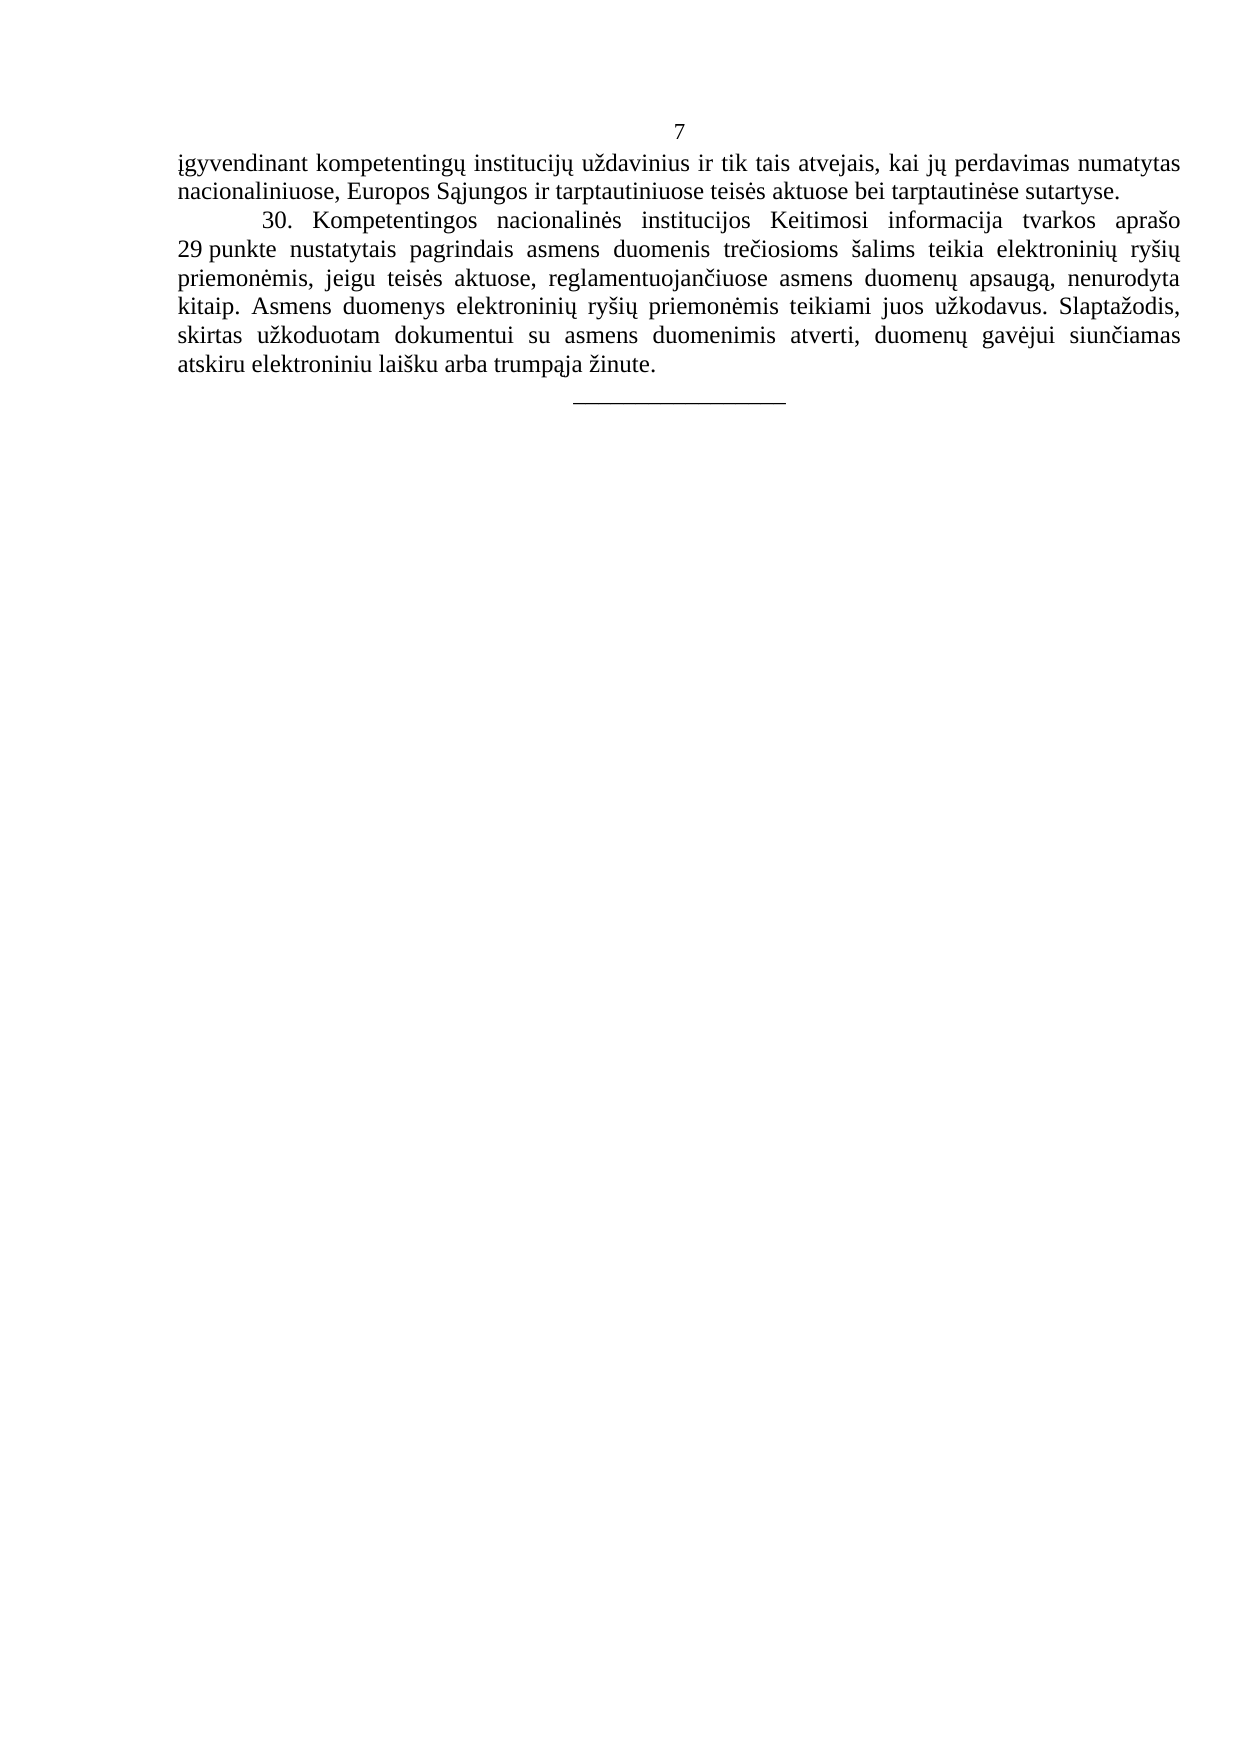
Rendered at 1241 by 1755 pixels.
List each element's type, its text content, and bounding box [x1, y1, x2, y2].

text 30. Kompetentingos nacionalinės institucijos Keitimosi informacija tvarkos aprašo 29 punkte nustatytais pagrindais asmens duomenis trečiosioms šalims teikia elektroninių ryšių priemonėmis, jeigu teisės aktuose, reglamentuojančiuose asmens duomenų apsaugą, nenurodyta kitaip. Asmens duomenys elektroninių ryšių priemonėmis teikiami juos užkodavus. Slaptažodis, skirtas užkoduotam dokumentui su asmens duomenimis atverti, duomenų gavėjui siunčiamas atskiru elektroniniu laišku arba trumpąja žinute. [177, 205, 1181, 378]
text įgyvendinant kompetentingų institucijų uždavinius ir tik tais atvejais, kai jų perdavimas numatytas nacionaliniuose, Europos Sąjungos ir tarptautiniuose teisės aktuose bei tarptautinėse sutartyse. [177, 148, 1181, 205]
text _________________ [177, 378, 1181, 406]
